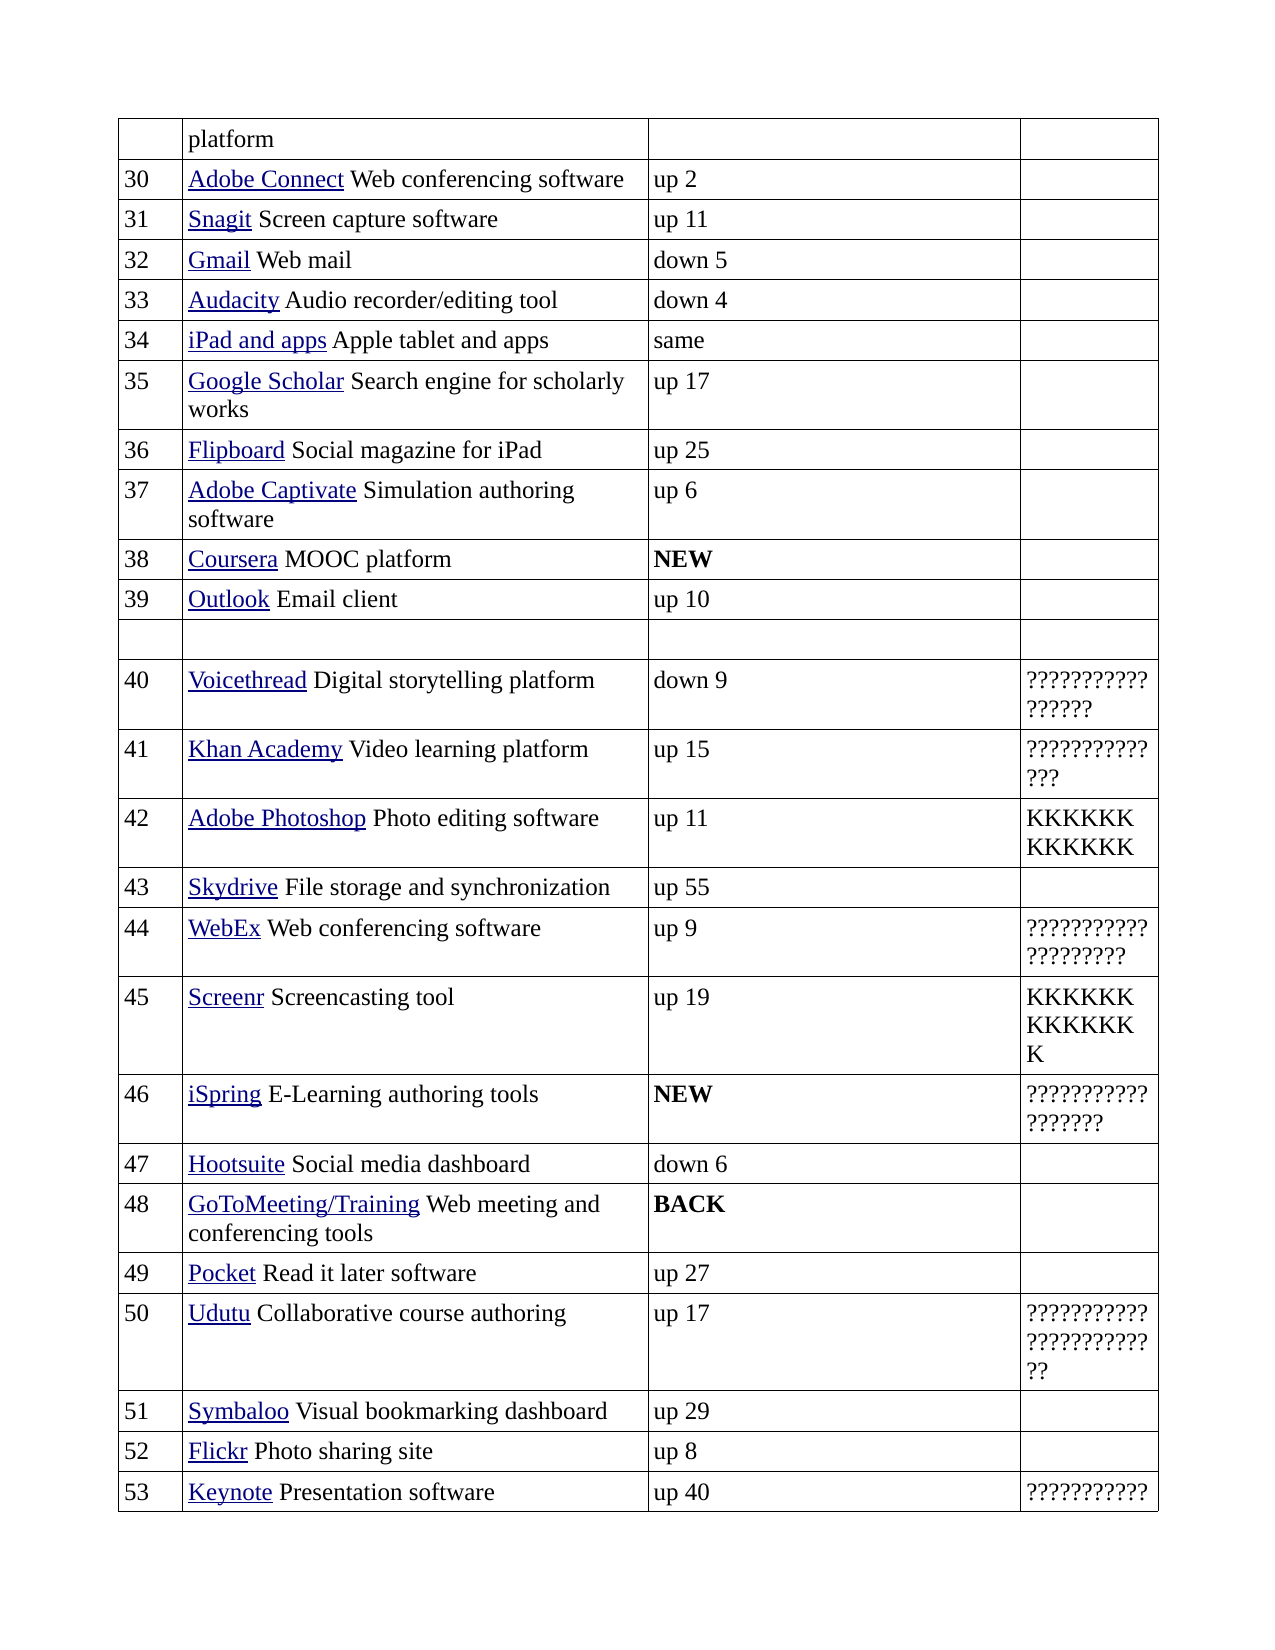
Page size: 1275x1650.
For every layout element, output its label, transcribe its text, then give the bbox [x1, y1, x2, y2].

table_cell Gmail Web mail [183, 240, 648, 279]
table_cell 35 [119, 361, 182, 429]
table_cell ???????????????????? [1021, 908, 1158, 976]
table_cell 49 [119, 1253, 182, 1292]
table_cell Hootsuite Social media dashboard [183, 1144, 648, 1183]
table_cell [1021, 1432, 1158, 1471]
table_cell down 5 [649, 240, 1020, 279]
table_cell ?????????????? [1021, 730, 1158, 797]
table_cell iPad and apps Apple tablet and apps [183, 321, 648, 360]
table_cell up 17 [649, 1294, 1020, 1390]
table_cell Pocket Read it later software [183, 1253, 648, 1292]
table_cell ?????????????????? [1021, 1075, 1158, 1143]
table_cell Keynote Presentation software [183, 1472, 648, 1511]
table_cell ???????????????????????? [1021, 1294, 1158, 1390]
table_cell down 6 [649, 1144, 1020, 1183]
table_cell [1021, 868, 1158, 907]
table_cell ??????????? [1021, 1472, 1158, 1511]
table_cell Adobe Photoshop Photo editing software [183, 799, 648, 867]
table_cell 39 [119, 580, 182, 619]
table_cell up 6 [649, 470, 1020, 538]
table_cell Google Scholar Search engine for scholarly works [183, 361, 648, 429]
table_cell Udutu Collaborative course authoring [183, 1294, 648, 1390]
table_cell [1021, 321, 1158, 360]
table_cell GoToMeeting/Training Web meeting and conferencing tools [183, 1184, 648, 1252]
table_cell 53 [119, 1472, 182, 1511]
table_cell 32 [119, 240, 182, 279]
table_cell [1021, 1144, 1158, 1183]
table_cell up 8 [649, 1432, 1020, 1471]
table_cell KKKKKKKKKKKKK [1021, 977, 1158, 1074]
table_cell 50 [119, 1294, 182, 1390]
table_cell [1021, 1184, 1158, 1252]
table_cell up 11 [649, 200, 1020, 239]
table_cell 51 [119, 1391, 182, 1431]
table_cell 30 [119, 160, 182, 199]
table_cell [1021, 160, 1158, 199]
table_cell 42 [119, 799, 182, 867]
table_cell down 4 [649, 280, 1020, 320]
table_cell up 40 [649, 1472, 1020, 1511]
table_cell [119, 119, 182, 158]
table_cell Adobe Captivate Simulation authoring software [183, 470, 648, 538]
table_cell up 2 [649, 160, 1020, 199]
table_cell Screenr Screencasting tool [183, 977, 648, 1074]
table_cell [1021, 240, 1158, 279]
table_cell up 19 [649, 977, 1020, 1074]
table_cell down 9 [649, 660, 1020, 728]
table_cell up 10 [649, 580, 1020, 619]
table_cell up 55 [649, 868, 1020, 907]
table_cell ????????????????? [1021, 660, 1158, 728]
table_cell up 17 [649, 361, 1020, 429]
table_cell Flipboard Social magazine for iPad [183, 430, 648, 469]
table_cell [1021, 1391, 1158, 1431]
table_cell WebEx Web conferencing software [183, 908, 648, 976]
table_cell [1021, 620, 1158, 659]
table_cell NEW [649, 1075, 1020, 1143]
table_cell 31 [119, 200, 182, 239]
table_cell [1021, 280, 1158, 320]
table_cell [1021, 580, 1158, 619]
table_cell Adobe Connect Web conferencing software [183, 160, 648, 199]
table_cell 40 [119, 660, 182, 728]
table_cell 38 [119, 540, 182, 579]
table_cell [1021, 119, 1158, 158]
table_cell [183, 620, 648, 659]
table_cell Coursera MOOC platform [183, 540, 648, 579]
table_cell 41 [119, 730, 182, 797]
table_cell Skydrive File storage and synchronization [183, 868, 648, 907]
table_cell [649, 620, 1020, 659]
table_cell iSpring E-Learning authoring tools [183, 1075, 648, 1143]
table_cell 46 [119, 1075, 182, 1143]
table_cell 52 [119, 1432, 182, 1471]
table_cell 44 [119, 908, 182, 976]
table_cell Flickr Photo sharing site [183, 1432, 648, 1471]
table_cell [649, 119, 1020, 158]
table_cell 37 [119, 470, 182, 538]
table_cell [1021, 1253, 1158, 1292]
table_cell Symbaloo Visual bookmarking dashboard [183, 1391, 648, 1431]
table_cell 36 [119, 430, 182, 469]
table_cell Audacity Audio recorder/editing tool [183, 280, 648, 320]
table_cell 47 [119, 1144, 182, 1183]
table_cell up 15 [649, 730, 1020, 797]
table_cell [1021, 430, 1158, 469]
table_cell Snagit Screen capture software [183, 200, 648, 239]
table_cell [1021, 470, 1158, 538]
table_cell 33 [119, 280, 182, 320]
table_cell platform [183, 119, 648, 158]
table_cell Voicethread Digital storytelling platform [183, 660, 648, 728]
table_cell 48 [119, 1184, 182, 1252]
table_cell [1021, 540, 1158, 579]
table_cell Outlook Email client [183, 580, 648, 619]
table_cell NEW [649, 540, 1020, 579]
table_cell BACK [649, 1184, 1020, 1252]
table_cell [1021, 200, 1158, 239]
table_cell up 9 [649, 908, 1020, 976]
table_cell Khan Academy Video learning platform [183, 730, 648, 797]
table_cell 45 [119, 977, 182, 1074]
table_cell 43 [119, 868, 182, 907]
table_cell up 11 [649, 799, 1020, 867]
table_cell KKKKKKKKKKKK [1021, 799, 1158, 867]
table_cell same [649, 321, 1020, 360]
table_cell [119, 620, 182, 659]
table_cell up 27 [649, 1253, 1020, 1292]
table_cell up 25 [649, 430, 1020, 469]
table_cell [1021, 361, 1158, 429]
table_cell up 29 [649, 1391, 1020, 1431]
table_cell 34 [119, 321, 182, 360]
